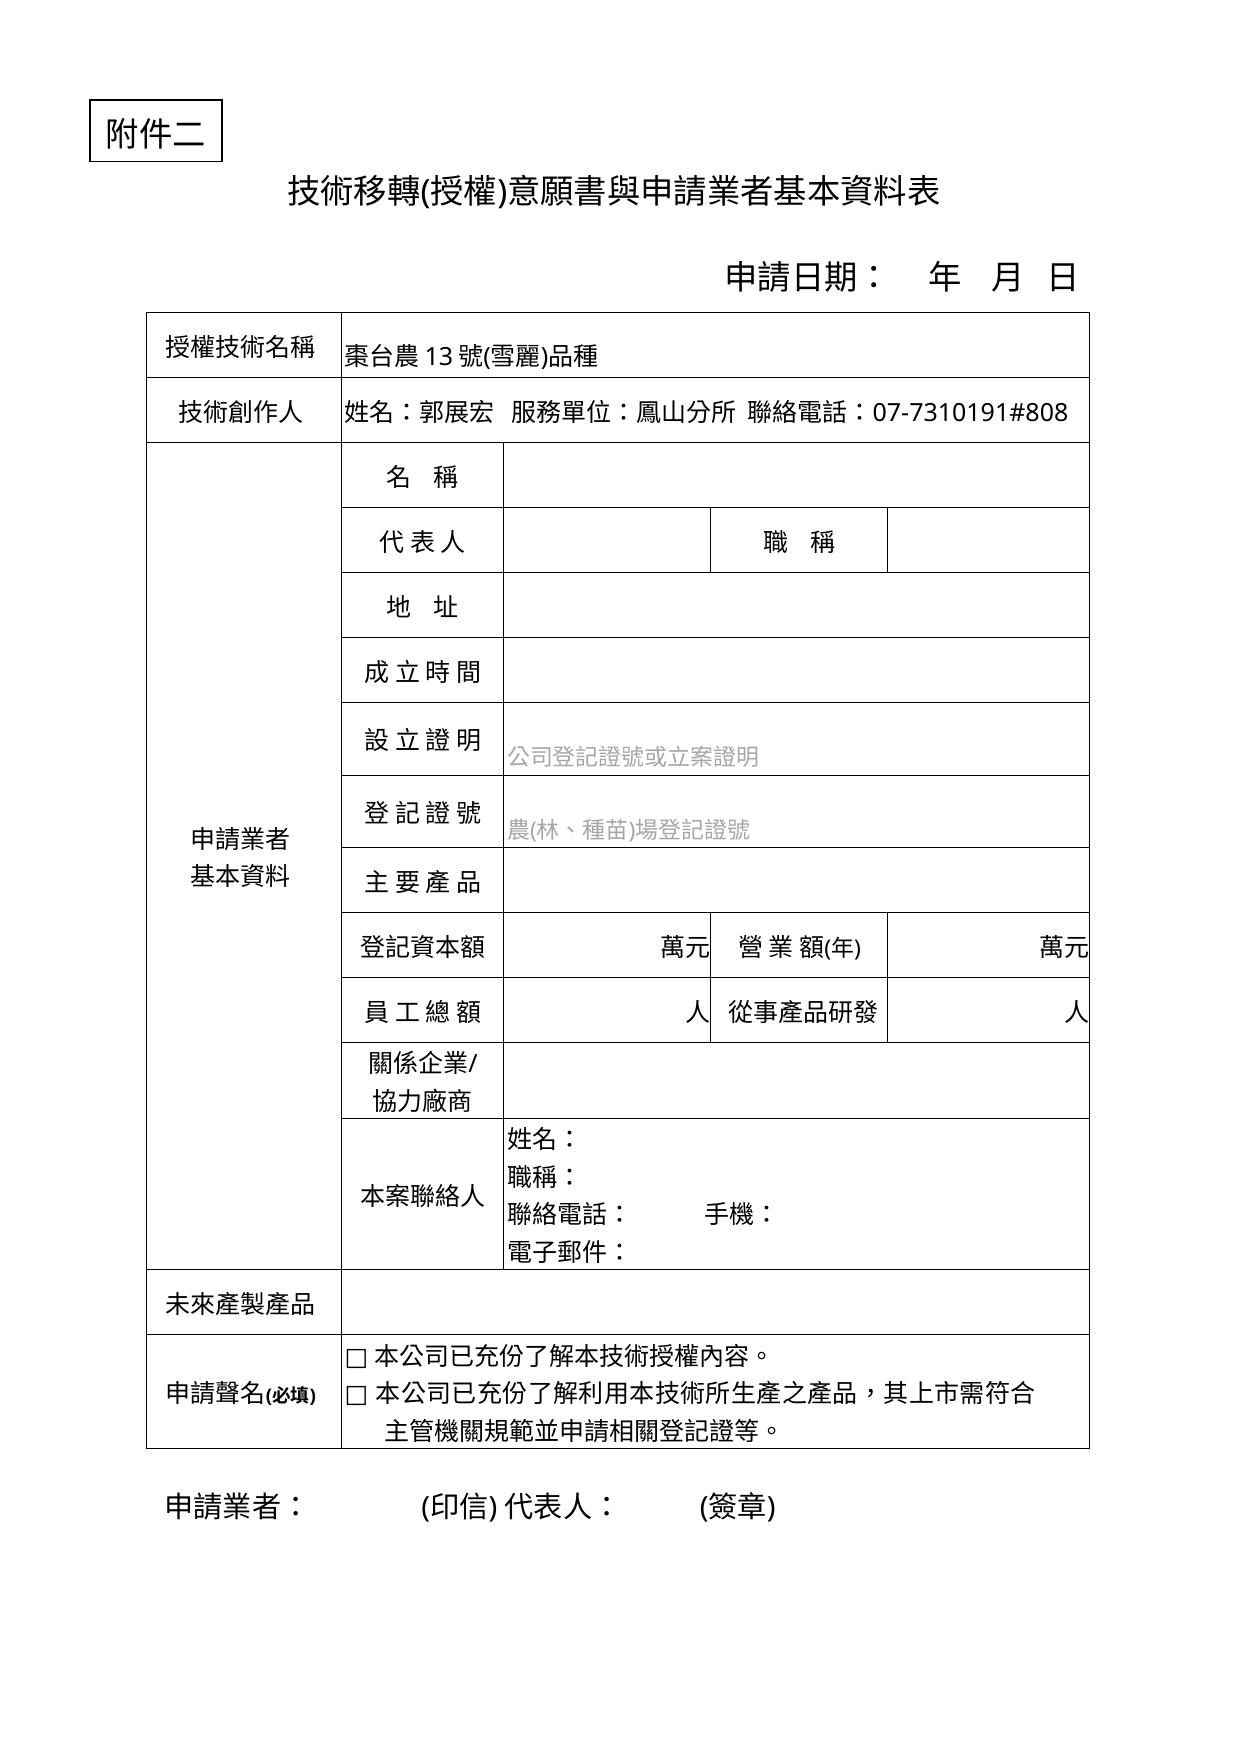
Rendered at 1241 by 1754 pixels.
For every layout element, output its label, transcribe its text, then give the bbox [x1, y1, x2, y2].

table_cell 未來產製產品 [147, 1270, 341, 1334]
table_cell 萬元 [888, 913, 1089, 977]
table_cell [504, 508, 710, 572]
table_cell 姓名： 職稱： 聯絡電話： 手機： 電子郵件： [504, 1119, 1089, 1269]
table_cell 關係企業/ 協力廠商 [342, 1043, 503, 1118]
table_cell 營 業 額(年) [711, 913, 887, 977]
table_cell [504, 638, 1089, 702]
table_cell [888, 508, 1089, 572]
table_cell 員 工 總 額 [342, 978, 503, 1042]
table_cell 申請業者 基本資料 [147, 443, 341, 1269]
table_cell 本案聯絡人 [342, 1119, 503, 1269]
table_cell [504, 848, 1089, 912]
table_cell 人 [504, 978, 710, 1042]
table_cell [342, 1270, 1089, 1334]
table_cell 人 [888, 978, 1089, 1042]
table_header 授權技術名稱 [147, 313, 341, 377]
text 申請業者： (印信) 代表人： (簽章) [135, 1468, 1095, 1543]
table_cell 農(林、種苗)場登記證號 [504, 776, 1089, 847]
table_cell 公司登記證號或立案證明 [504, 703, 1089, 775]
table_cell 登 記 證 號 [342, 776, 503, 847]
text 申請日期： 年 月 日 [150, 237, 1080, 312]
table_cell 成 立 時 間 [342, 638, 503, 702]
table_cell 登記資本額 [342, 913, 503, 977]
table_cell 姓名：郭展宏 服務單位：鳳山分所 聯絡電話：07-7310191#808 [342, 378, 1089, 442]
table_cell [504, 443, 1089, 507]
text [91, 101, 221, 161]
table_cell 名 稱 [342, 443, 503, 507]
table_header 棗台農13號(雪麗)品種 [342, 313, 1089, 377]
table_cell 申請聲名(必填) [147, 1335, 341, 1448]
table_cell 主 要 產 品 [342, 848, 503, 912]
table_cell 萬元 [504, 913, 710, 977]
table_cell 職 稱 [711, 508, 887, 572]
table_cell 設 立 證 明 [342, 703, 503, 775]
table_cell 地 址 [342, 573, 503, 637]
table_cell [504, 573, 1089, 637]
text 附件二 [106, 108, 206, 153]
table_cell 從事產品研發 [711, 978, 887, 1042]
text 技術移轉(授權)意願書與申請業者基本資料表 [150, 164, 1077, 213]
table_cell 技術創作人 [147, 378, 341, 442]
table_cell [504, 1043, 1089, 1118]
table_cell □ 本公司已充份了解本技術授權內容。 □ 本公司已充份了解利用本技術所生產之產品，其上市需符合主管機關規範並申請相關登記證等。 [342, 1335, 1089, 1448]
table_cell 代 表 人 [342, 508, 503, 572]
